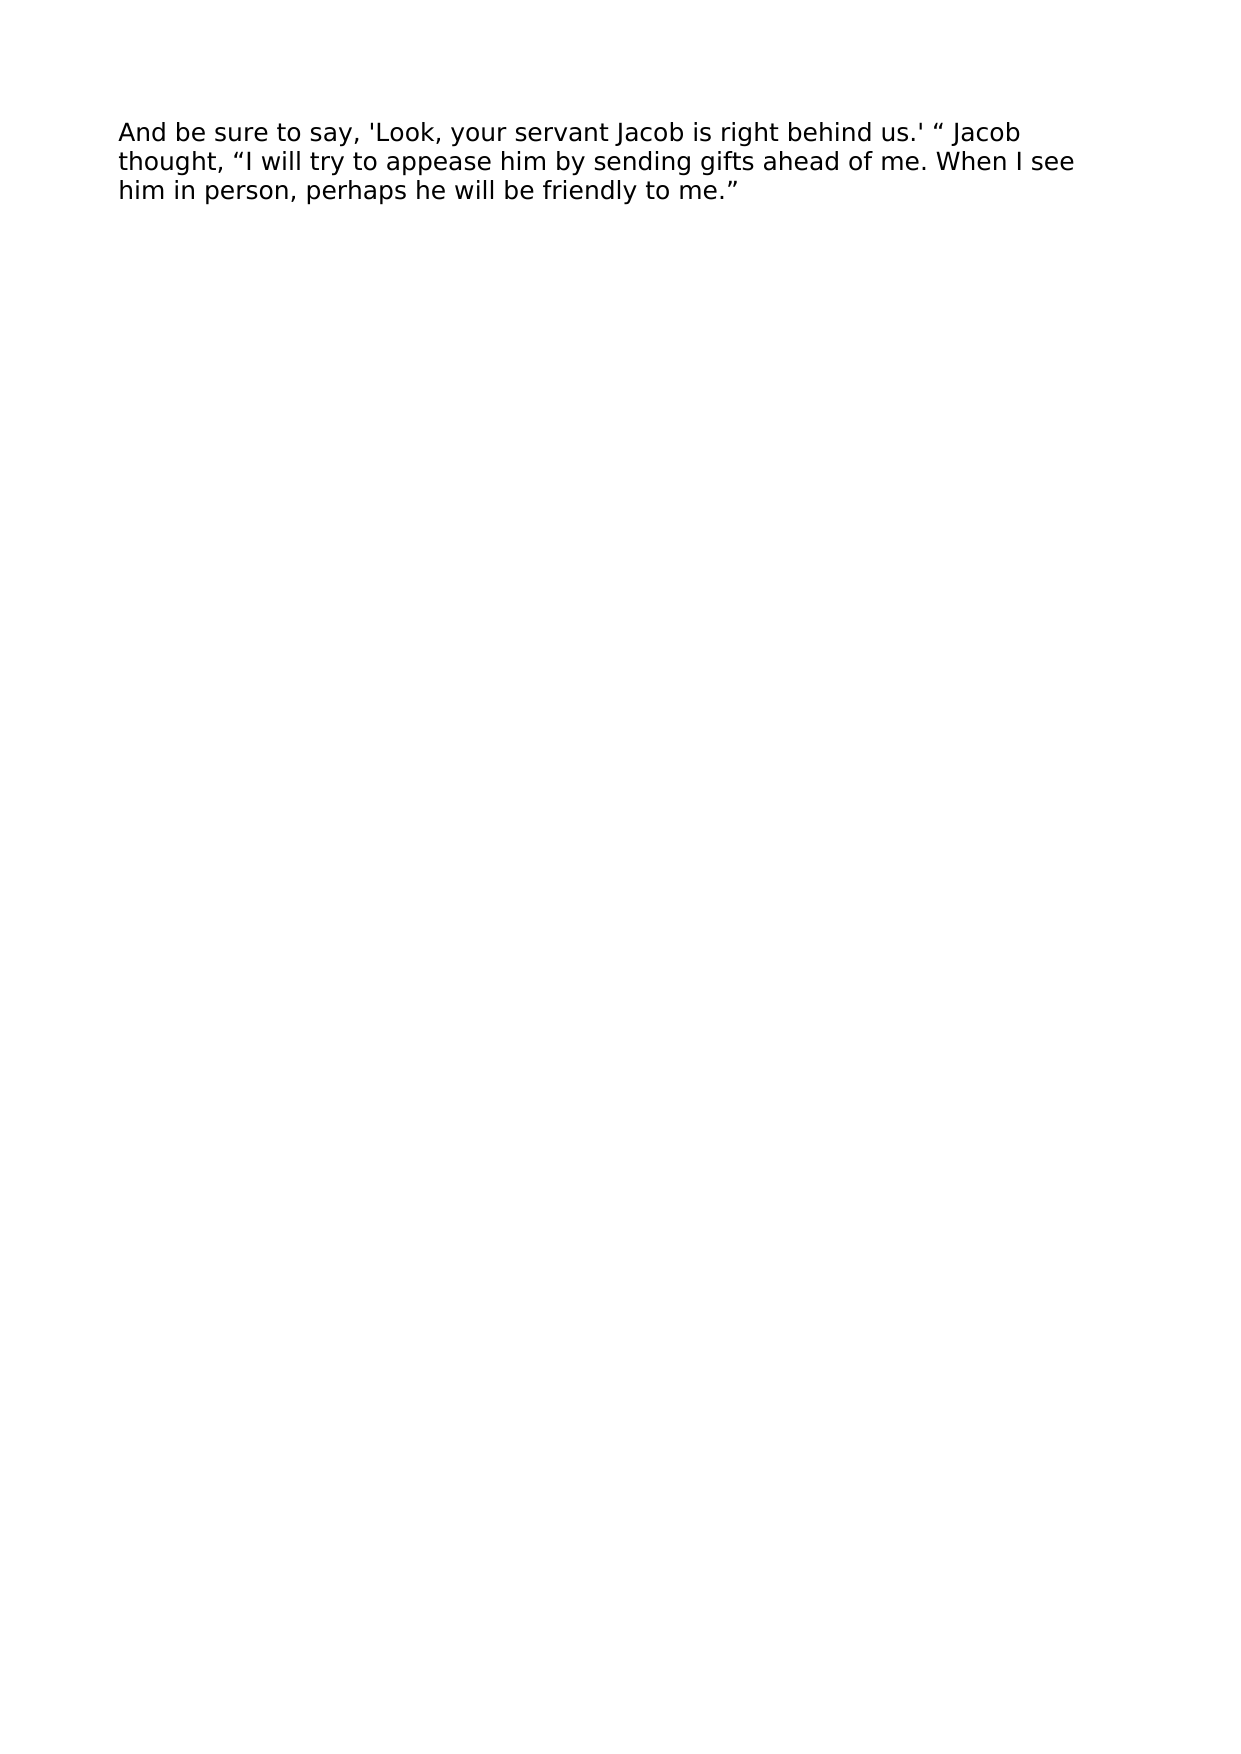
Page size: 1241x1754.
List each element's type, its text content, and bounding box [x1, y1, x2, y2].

text And be sure to say, 'Look, your servant Jacob is right behind us.' “ Jacob thought, “I will try to appease him by sending gifts ahead of me. When I see him in person, perhaps he will be friendly to me.” [118, 118, 1122, 206]
